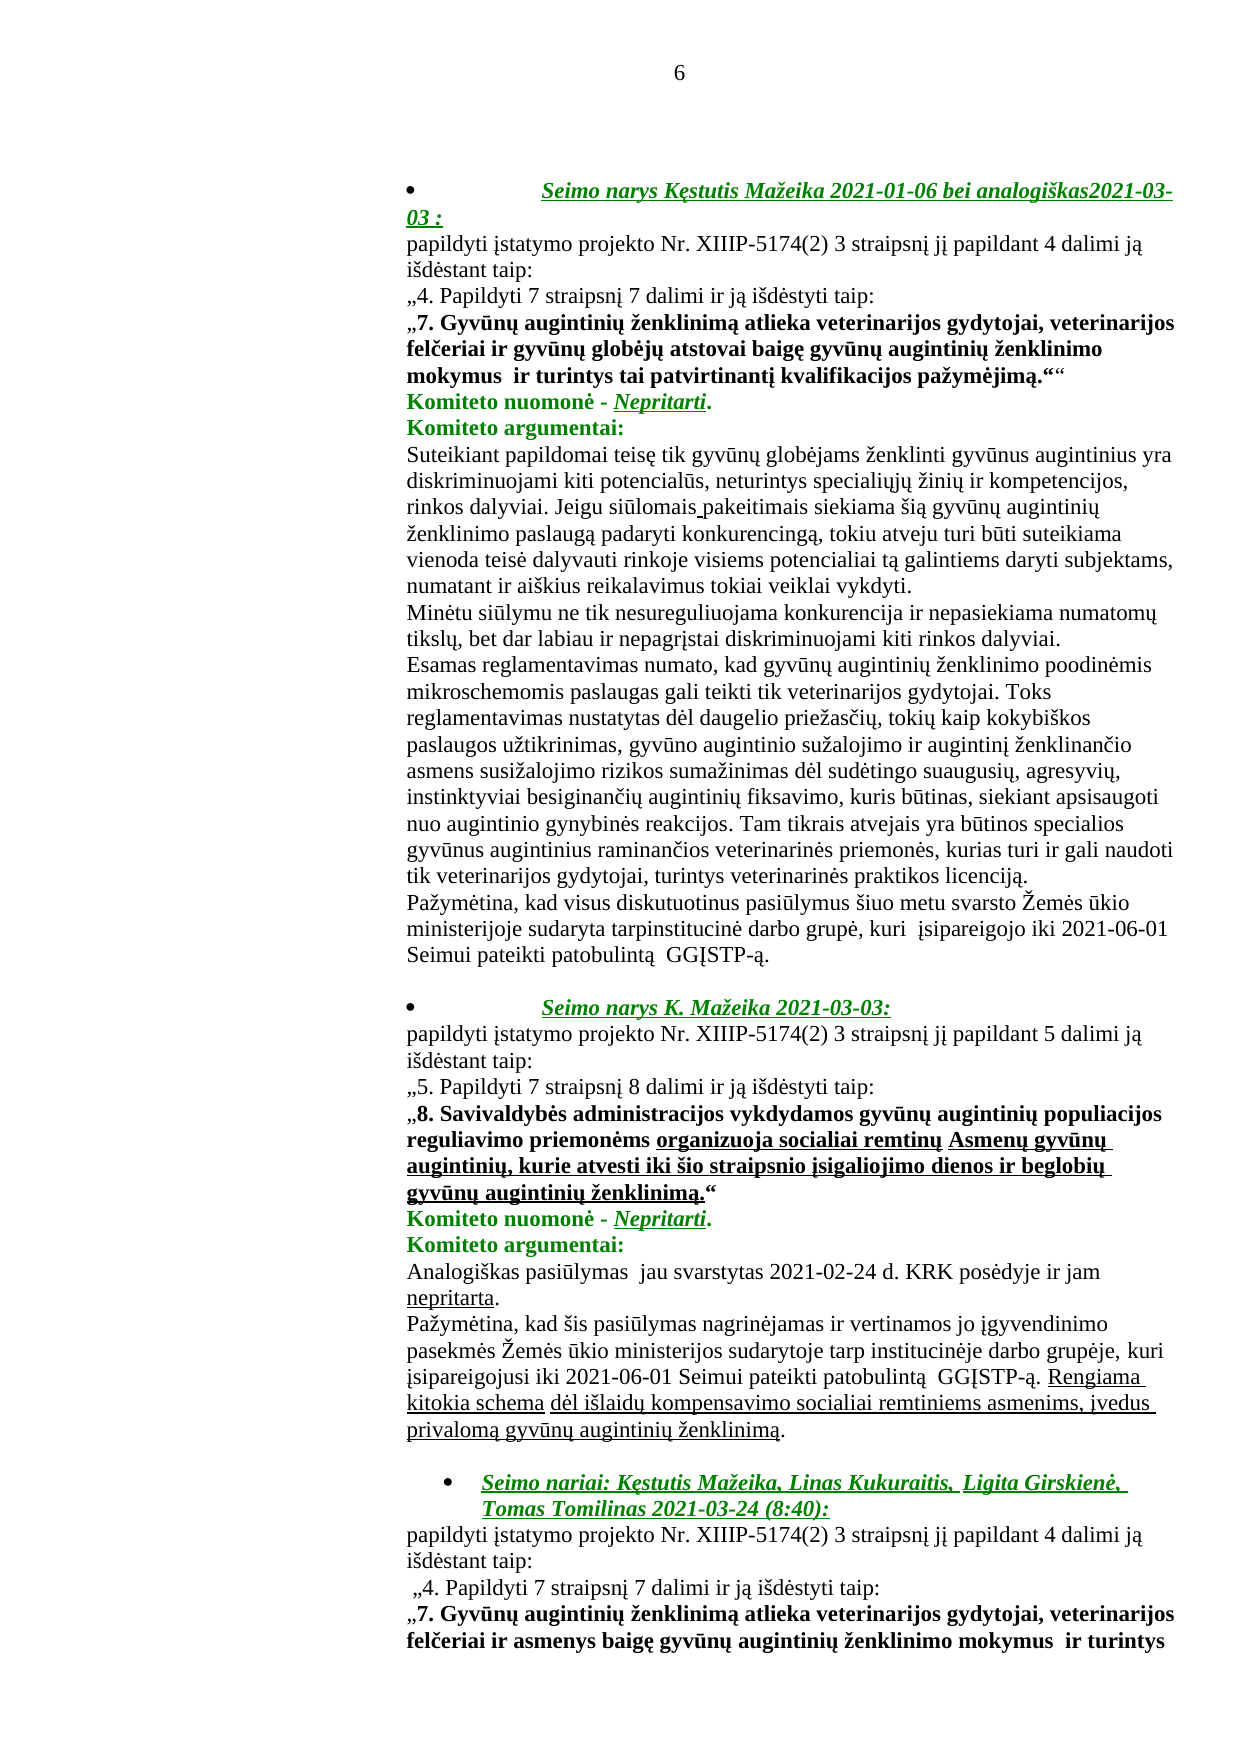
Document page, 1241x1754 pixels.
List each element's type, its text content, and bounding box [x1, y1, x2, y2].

text „4. Papildyti 7 straipsnį 7 dalimi ir ją išdėstyti taip: [406, 1574, 1181, 1600]
text Komiteto argumentai: [406, 1231, 1181, 1258]
text „7. Gyvūnų augintinių ženklinimą atlieka veterinarijos gydytojai, veterinarijos felčeriai ir asmenys baigę gyvūnų augintinių ženklinimo mokymus ir turintys [406, 1600, 1181, 1653]
text Suteikiant papildomai teisę tik gyvūnų globėjams ženklinti gyvūnus augintinius yra diskriminuojami kiti potencialūs, neturintys specialiųjų žinių ir kompetencijos, rinkos dalyviai. Jeigu siūlomais pakeitimais siekiama šią gyvūnų augintinių ženklinimo paslaugą padaryti konkurencingą, tokiu atveju turi būti suteikiama vienoda teisė dalyvauti rinkoje visiems potencialiai tą galintiems daryti subjektams, numatant ir aiškius reikalavimus tokiai veiklai vykdyti. [406, 441, 1181, 599]
text „7. Gyvūnų augintinių ženklinimą atlieka veterinarijos gydytojai, veterinarijos felčeriai ir gyvūnų globėjų atstovai baigę gyvūnų augintinių ženklinimo mokymus ir turintys tai patvirtinantį kvalifikacijos pažymėjimą.““ [406, 309, 1181, 388]
text Komiteto argumentai: [406, 414, 1181, 441]
text  Seimo narys K. Mažeika 2021-03-03: [406, 994, 1181, 1021]
text Komiteto nuomonė - Nepritarti. [406, 388, 1181, 414]
text Pažymėtina, kad visus diskutuotinus pasiūlymus šiuo metu svarsto Žemės ūkio ministerijoje sudaryta tarpinstitucinė darbo grupė, kuri įsipareigojo iki 2021-06-01 Seimui pateikti patobulintą GGĮSTP-ą. [406, 889, 1181, 968]
text Komiteto nuomonė - Nepritarti. [406, 1205, 1181, 1231]
text „5. Papildyti 7 straipsnį 8 dalimi ir ją išdėstyti taip: [406, 1073, 1176, 1099]
text Pažymėtina, kad šis pasiūlymas nagrinėjamas ir vertinamos jo įgyvendinimo pasekmės Žemės ūkio ministerijos sudarytoje tarp institucinėje darbo grupėje, kuri įsipareigojusi iki 2021-06-01 Seimui pateikti patobulintą GGĮSTP-ą. Rengiama kitokia schema dėl išlaidų kompensavimo socialiai remtiniems asmenims, įvedus privalomą gyvūnų augintinių ženklinimą. [406, 1310, 1181, 1442]
text  Seimo narys Kęstutis Mažeika 2021-01-06 bei analogiškas2021-03-03 : [406, 177, 1181, 230]
text Minėtu siūlymu ne tik nesureguliuojama konkurencija ir nepasiekiama numatomų tikslų, bet dar labiau ir nepagrįstai diskriminuojami kiti rinkos dalyviai. [406, 599, 1181, 652]
list Seimo nariai: Kęstutis Mažeika, Linas Kukuraitis, Ligita Girskienė, Tomas Tomilinas 2021-03-24 (8:40): [444, 1468, 1181, 1521]
text papildyti įstatymo projekto Nr. XIIIP-5174(2) 3 straipsnį jį papildant 4 dalimi ją išdėstant taip: [406, 230, 1181, 283]
text papildyti įstatymo projekto Nr. XIIIP-5174(2) 3 straipsnį jį papildant 5 dalimi ją išdėstant taip: [406, 1021, 1176, 1073]
text papildyti įstatymo projekto Nr. XIIIP-5174(2) 3 straipsnį jį papildant 4 dalimi ją išdėstant taip: [406, 1521, 1181, 1574]
text Esamas reglamentavimas numato, kad gyvūnų augintinių ženklinimo poodinėmis mikroschemomis paslaugas gali teikti tik veterinarijos gydytojai. Toks reglamentavimas nustatytas dėl daugelio priežasčių, tokių kaip kokybiškos paslaugos užtikrinimas, gyvūno augintinio sužalojimo ir augintinį ženklinančio asmens susižalojimo rizikos sumažinimas dėl sudėtingo suaugusių, agresyvių, instinktyviai besiginančių augintinių fiksavimo, kuris būtinas, siekiant apsisaugoti nuo augintinio gynybinės reakcijos. Tam tikrais atvejais yra būtinos specialios gyvūnus augintinius raminančios veterinarinės priemonės, kurias turi ir gali naudoti tik veterinarijos gydytojai, turintys veterinarinės praktikos licenciją. [406, 652, 1181, 889]
text „8. Savivaldybės administracijos vykdydamos gyvūnų augintinių populiacijos reguliavimo priemonėms organizuoja socialiai remtinų Asmenų gyvūnų augintinių, kurie atvesti iki šio straipsnio įsigaliojimo dienos ir beglobių gyvūnų augintinių ženklinimą.“ [406, 1099, 1181, 1205]
text „4. Papildyti 7 straipsnį 7 dalimi ir ją išdėstyti taip: [406, 283, 1181, 309]
text Analogiškas pasiūlymas jau svarstytas 2021-02-24 d. KRK posėdyje ir jam nepritarta. [406, 1258, 1181, 1310]
